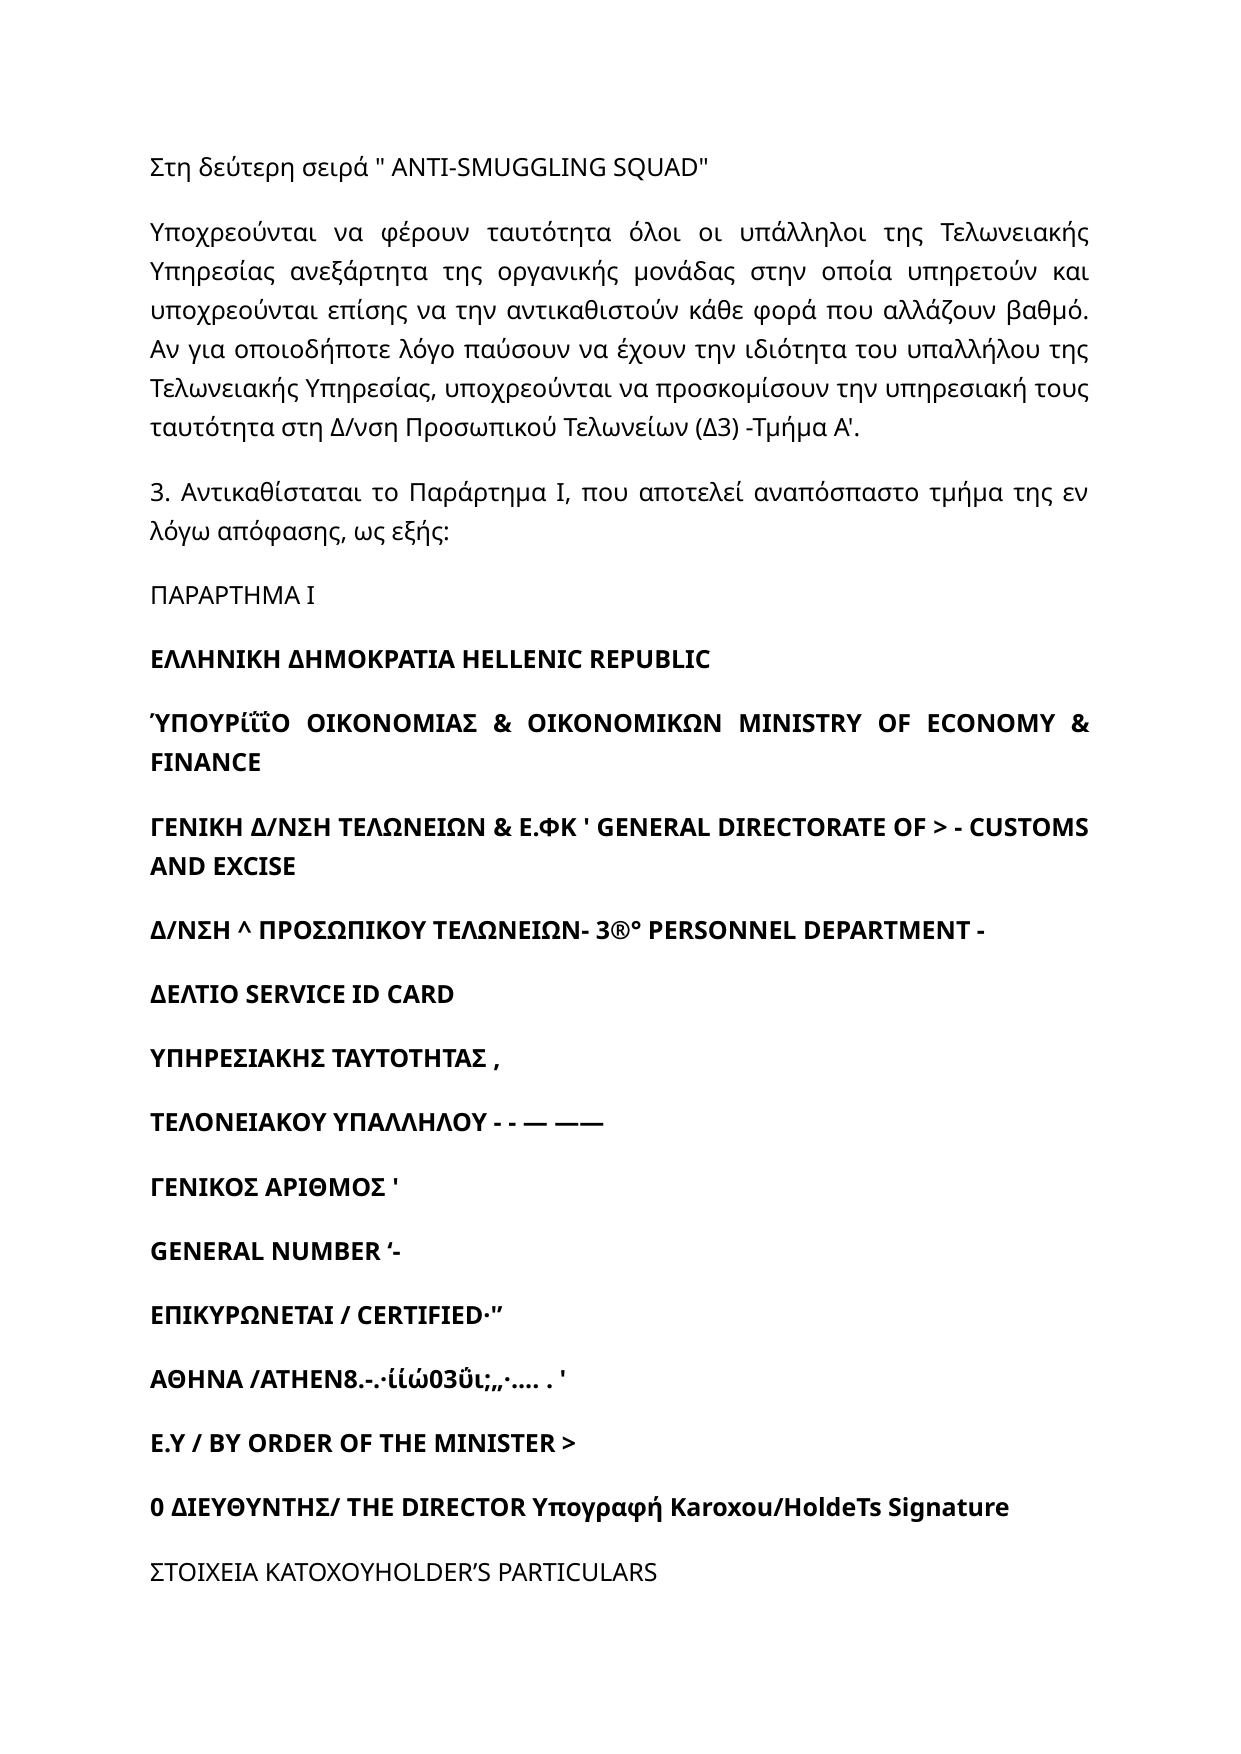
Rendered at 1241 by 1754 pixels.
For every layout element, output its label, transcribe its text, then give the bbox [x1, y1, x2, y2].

text ΓΕΝΙΚΟΣ ΑΡΙΘΜΟΣ ' [150, 1169, 1090, 1203]
text ΥΠΗΡΕΣΙΑΚΗΣ ΤΑΥΤΟΤΗΤΑΣ , [150, 1041, 1090, 1075]
text ΑΘΗΝΑ /ΑΤΗΕΝ8.-.·ίίώ03ΰι;„·.... . ' [150, 1362, 1090, 1396]
text ΣΤΟΙΧΕΙΑ ΚΑΤΟΧΟΥHOLDER’S PARTICULARS [150, 1554, 1090, 1588]
text Δ/ΝΣΗ ^ ΠΡΟΣΩΠΙΚΟΥ ΤΕΛΩΝΕΙΩΝ- 3®° PERSONNEL DEPARTMENT - [150, 912, 1090, 947]
text ΔΕΛΤΙΟ SERVICE ID CARD [150, 977, 1090, 1011]
text ΤΕΛΟΝΕΙΑΚΟΥ ΥΠΑΛΛΗΛΟΥ - - — —— [150, 1105, 1090, 1139]
text Ε.Υ / BY ORDER OF THE MINISTER > [150, 1426, 1090, 1460]
text GENERAL NUMBER ‘- [150, 1233, 1090, 1267]
text ΕΛΛΗΝΙΚΗ ΔΗΜΟΚΡΑΤΙΑ HELLENIC REPUBLIC [150, 642, 1090, 676]
text ΕΠΙΚΥΡΩΝΕΤΑΙ / CERTIFIED·'’ [150, 1297, 1090, 1332]
text Υποχρεούνται να φέρουν ταυτότητα όλοι οι υπάλληλοι της Τελωνειακής Υπηρεσίας ανεξάρτητα της οργανικής μονάδας στην οποία υπηρετούν και υποχρεούνται επίσης να την αντικαθιστούν κάθε φορά που αλλάζουν βαθμό. Αν για οποιοδήποτε λόγο παύσουν να έχουν την ιδιότητα του υπαλλήλου της Τελωνειακής Υπηρεσίας, υποχρεούνται να προσκομίσουν την υπηρεσιακή τους ταυτότητα στη Δ/νση Προσωπικού Τελωνείων (Δ3) -Τμήμα Α'. [150, 214, 1090, 444]
text 0 ΔΙΕΥΘΥΝΤΗΣ/ THE DIRECTOR Υπογραφή Karoxou/HoldeTs Signature [150, 1490, 1090, 1524]
text 3. Αντικαθίσταται το Παράρτημα Ι, που αποτελεί αναπόσπαστο τμήμα της εν λόγω απόφασης, ως εξής: [150, 474, 1090, 547]
text Στη δεύτερη σειρά " ANTI-SMUGGLING SQUAD" [150, 150, 1090, 184]
text ΠΑΡΑΡΤΗΜΑ Ι [150, 577, 1090, 612]
text ΓΕΝΙΚΗ Δ/ΝΣΗ ΤΕΛΩΝΕΙΩΝ & Ε.ΦΚ ' GENERAL DIRECTORATE OF > - CUSTOMS AND EXCISE [150, 809, 1090, 882]
text ΎΠΟΥΡίΐΐΟ ΟΙΚΟΝΟΜΙΑΣ & ΟΙΚΟΝΟΜΙΚΩΝ MINISTRY OF ECONOMY & FINANCE [150, 706, 1090, 779]
